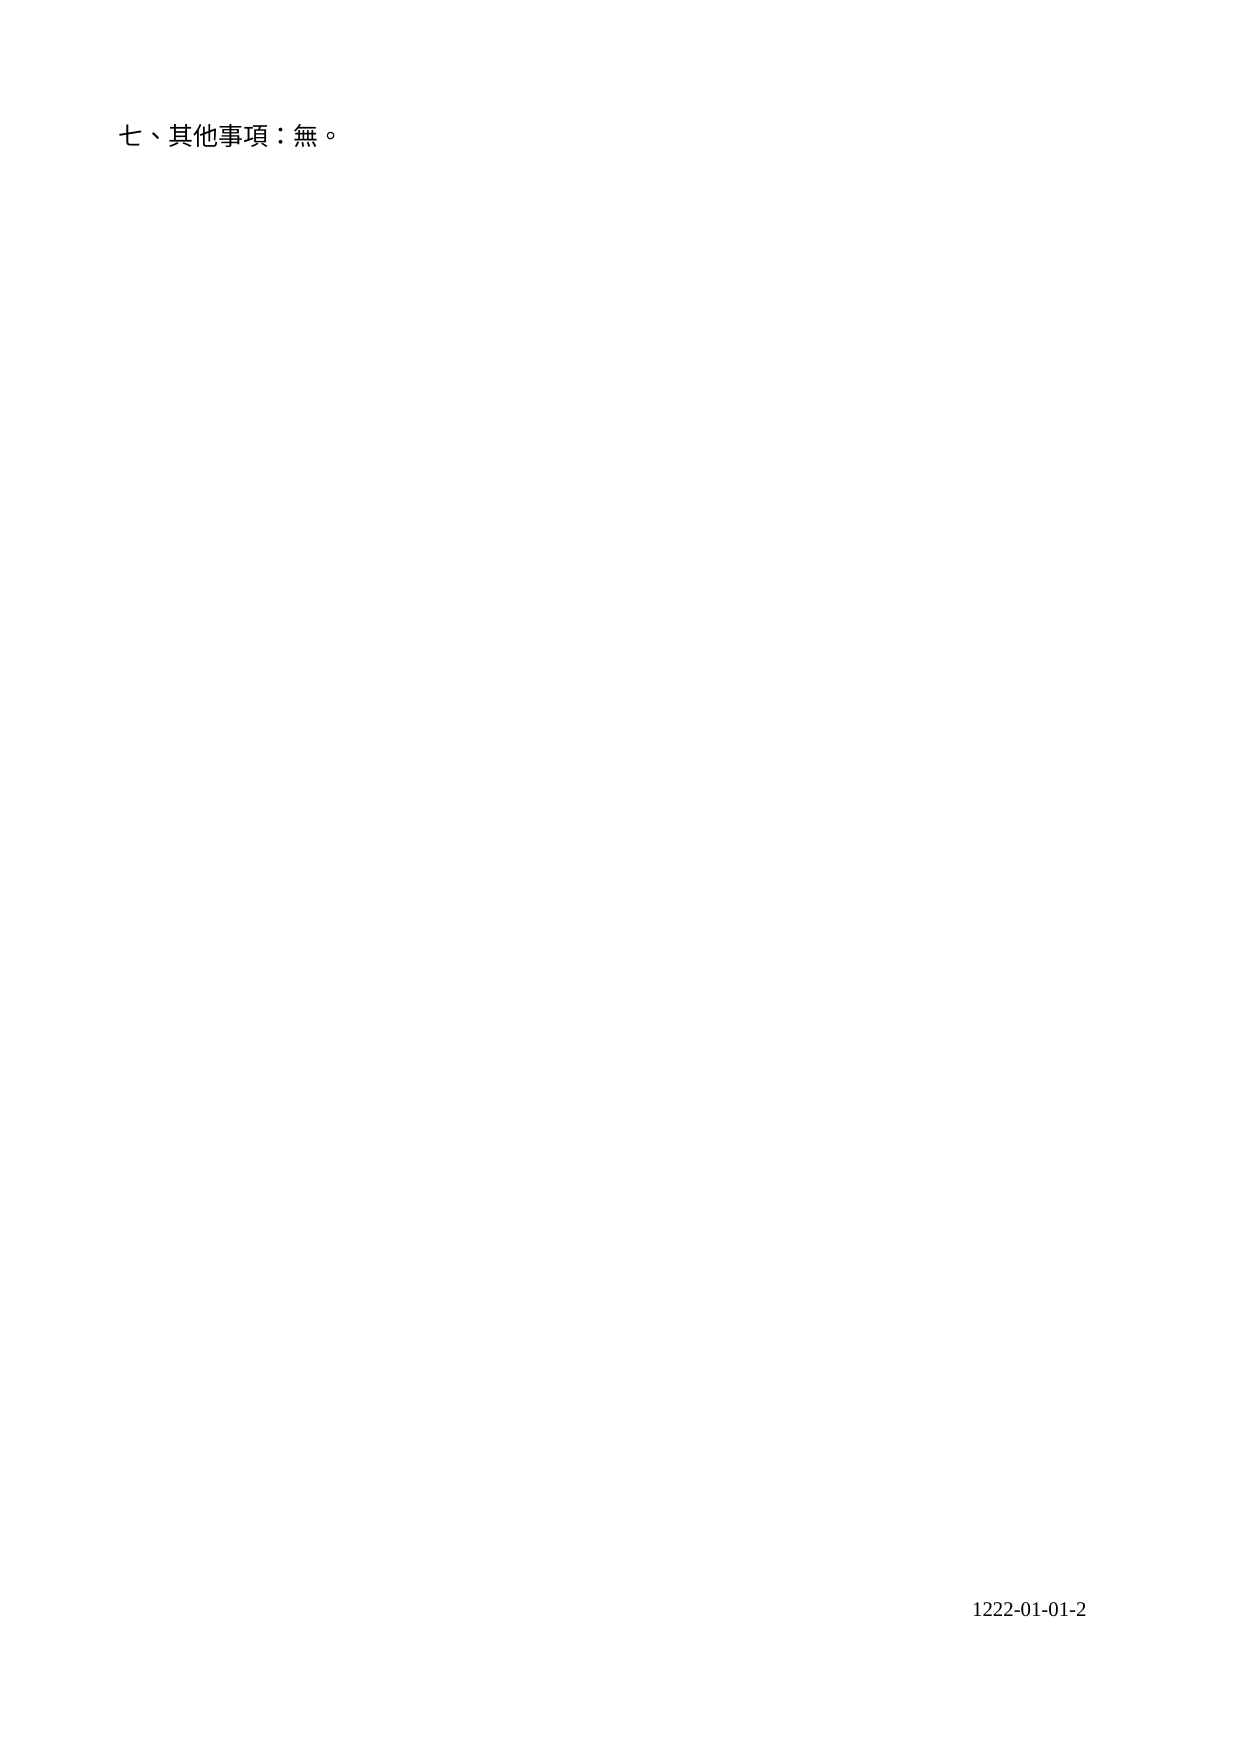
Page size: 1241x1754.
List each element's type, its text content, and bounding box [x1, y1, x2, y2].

text 七、其他事項：無。 [118, 93, 1122, 155]
